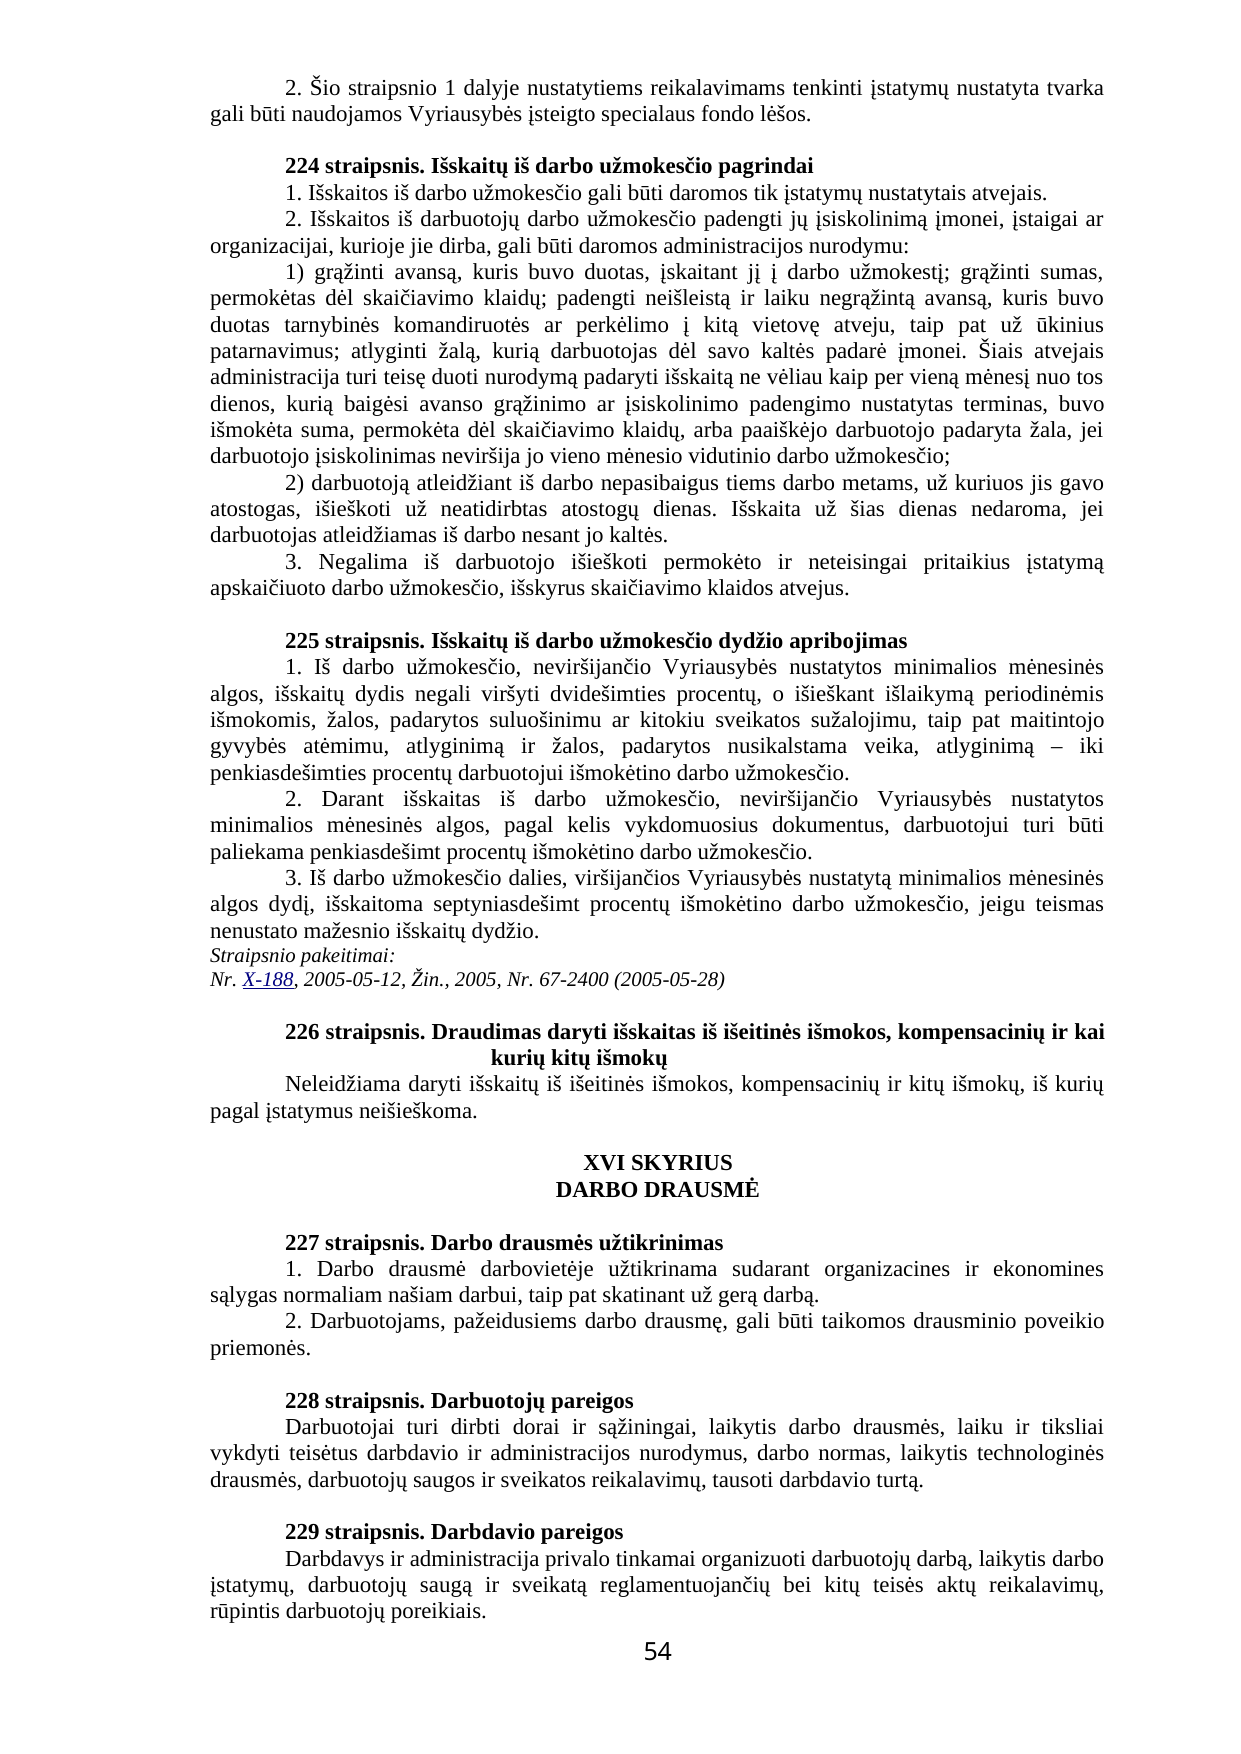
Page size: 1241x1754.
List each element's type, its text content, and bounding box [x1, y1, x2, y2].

text Neleidžiama daryti išskaitų iš išeitinės išmokos, kompensacinių ir kitų išmokų, iš kurių pagal įstatymus neišieškoma. [210, 1070, 1106, 1123]
text 2. Išskaitos iš darbuotojų darbo užmokesčio padengti jų įsiskolinimą įmonei, įstaigai ar organizacijai, kurioje jie dirba, gali būti daromos administracijos nurodymu: [210, 205, 1106, 258]
text DARBO DRAUSMĖ [210, 1176, 1106, 1202]
text 1. Darbo drausmė darbovietėje užtikrinama sudarant organizacines ir ekonomines sąlygas normaliam našiam darbui, taip pat skatinant už gerą darbą. [210, 1255, 1106, 1308]
text Straipsnio pakeitimai: [210, 943, 1106, 967]
text 228 straipsnis. Darbuotojų pareigos [210, 1387, 1106, 1413]
text XVI SKYRIUS [210, 1149, 1106, 1176]
text 227 straipsnis. Darbo drausmės užtikrinimas [210, 1228, 1106, 1255]
text 2. Darbuotojams, pažeidusiems darbo drausmę, gali būti taikomos drausminio poveikio priemonės. [210, 1308, 1106, 1360]
text 1. Iš darbo užmokesčio, neviršijančio Vyriausybės nustatytos minimalios mėnesinės algos, išskaitų dydis negali viršyti dvidešimties procentų, o išieškant išlaikymą periodinėmis išmokomis, žalos, padarytos suluošinimu ar kitokiu sveikatos sužalojimu, taip pat maitintojo gyvybės atėmimu, atlyginimą ir žalos, padarytos nusikalstama veika, atlyginimą – iki penkiasdešimties procentų darbuotojui išmokėtino darbo užmokesčio. [210, 653, 1106, 785]
text 2. Darant išskaitas iš darbo užmokesčio, neviršijančio Vyriausybės nustatytos minimalios mėnesinės algos, pagal kelis vykdomuosius dokumentus, darbuotojui turi būti paliekama penkiasdešimt procentų išmokėtino darbo užmokesčio. [210, 785, 1106, 864]
text 224 straipsnis. Išskaitų iš darbo užmokesčio pagrindai [210, 153, 1106, 179]
text 1. Išskaitos iš darbo užmokesčio gali būti daromos tik įstatymų nustatytais atvejais. [210, 179, 1106, 205]
text Darbuotojai turi dirbti dorai ir sąžiningai, laikytis darbo drausmės, laiku ir tiksliai vykdyti teisėtus darbdavio ir administracijos nurodymus, darbo normas, laikytis technologinės drausmės, darbuotojų saugos ir sveikatos reikalavimų, tausoti darbdavio turtą. [210, 1413, 1106, 1492]
text Darbdavys ir administracija privalo tinkamai organizuoti darbuotojų darbą, laikytis darbo įstatymų, darbuotojų saugą ir sveikatą reglamentuojančių bei kitų teisės aktų reikalavimų, rūpintis darbuotojų poreikiais. [210, 1545, 1106, 1624]
text 226 straipsnis. Draudimas daryti išskaitas iš išeitinės išmokos, kompensacinių ir kai kurių kitų išmokų [285, 1018, 1106, 1070]
text 3. Negalima iš darbuotojo išieškoti permokėto ir neteisingai pritaikius įstatymą apskaičiuoto darbo užmokesčio, išskyrus skaičiavimo klaidos atvejus. [210, 548, 1106, 601]
text 2. Šio straipsnio 1 dalyje nustatytiems reikalavimams tenkinti įstatymų nustatyta tvarka gali būti naudojamos Vyriausybės įsteigto specialaus fondo lėšos. [210, 73, 1106, 126]
text 2) darbuotoją atleidžiant iš darbo nepasibaigus tiems darbo metams, už kuriuos jis gavo atostogas, išieškoti už neatidirbtas atostogų dienas. Išskaita už šias dienas nedaroma, jei darbuotojas atleidžiamas iš darbo nesant jo kaltės. [210, 469, 1106, 548]
text Nr. X-188, 2005-05-12, Žin., 2005, Nr. 67-2400 (2005-05-28) [210, 967, 1106, 991]
text 3. Iš darbo užmokesčio dalies, viršijančios Vyriausybės nustatytą minimalios mėnesinės algos dydį, išskaitoma septyniasdešimt procentų išmokėtino darbo užmokesčio, jeigu teismas nenustato mažesnio išskaitų dydžio. [210, 864, 1106, 943]
text 229 straipsnis. Darbdavio pareigos [210, 1518, 1106, 1545]
text 225 straipsnis. Išskaitų iš darbo užmokesčio dydžio apribojimas [210, 627, 1106, 653]
text 1) grąžinti avansą, kuris buvo duotas, įskaitant jį į darbo užmokestį; grąžinti sumas, permokėtas dėl skaičiavimo klaidų; padengti neišleistą ir laiku negrąžintą avansą, kuris buvo duotas tarnybinės komandiruotės ar perkėlimo į kitą vietovę atveju, taip pat už ūkinius patarnavimus; atlyginti žalą, kurią darbuotojas dėl savo kaltės padarė įmonei. Šiais atvejais administracija turi teisę duoti nurodymą padaryti išskaitą ne vėliau kaip per vieną mėnesį nuo tos dienos, kurią baigėsi avanso grąžinimo ar įsiskolinimo padengimo nustatytas terminas, buvo išmokėta suma, permokėta dėl skaičiavimo klaidų, arba paaiškėjo darbuotojo padaryta žala, jei darbuotojo įsiskolinimas neviršija jo vieno mėnesio vidutinio darbo užmokesčio; [210, 258, 1106, 469]
